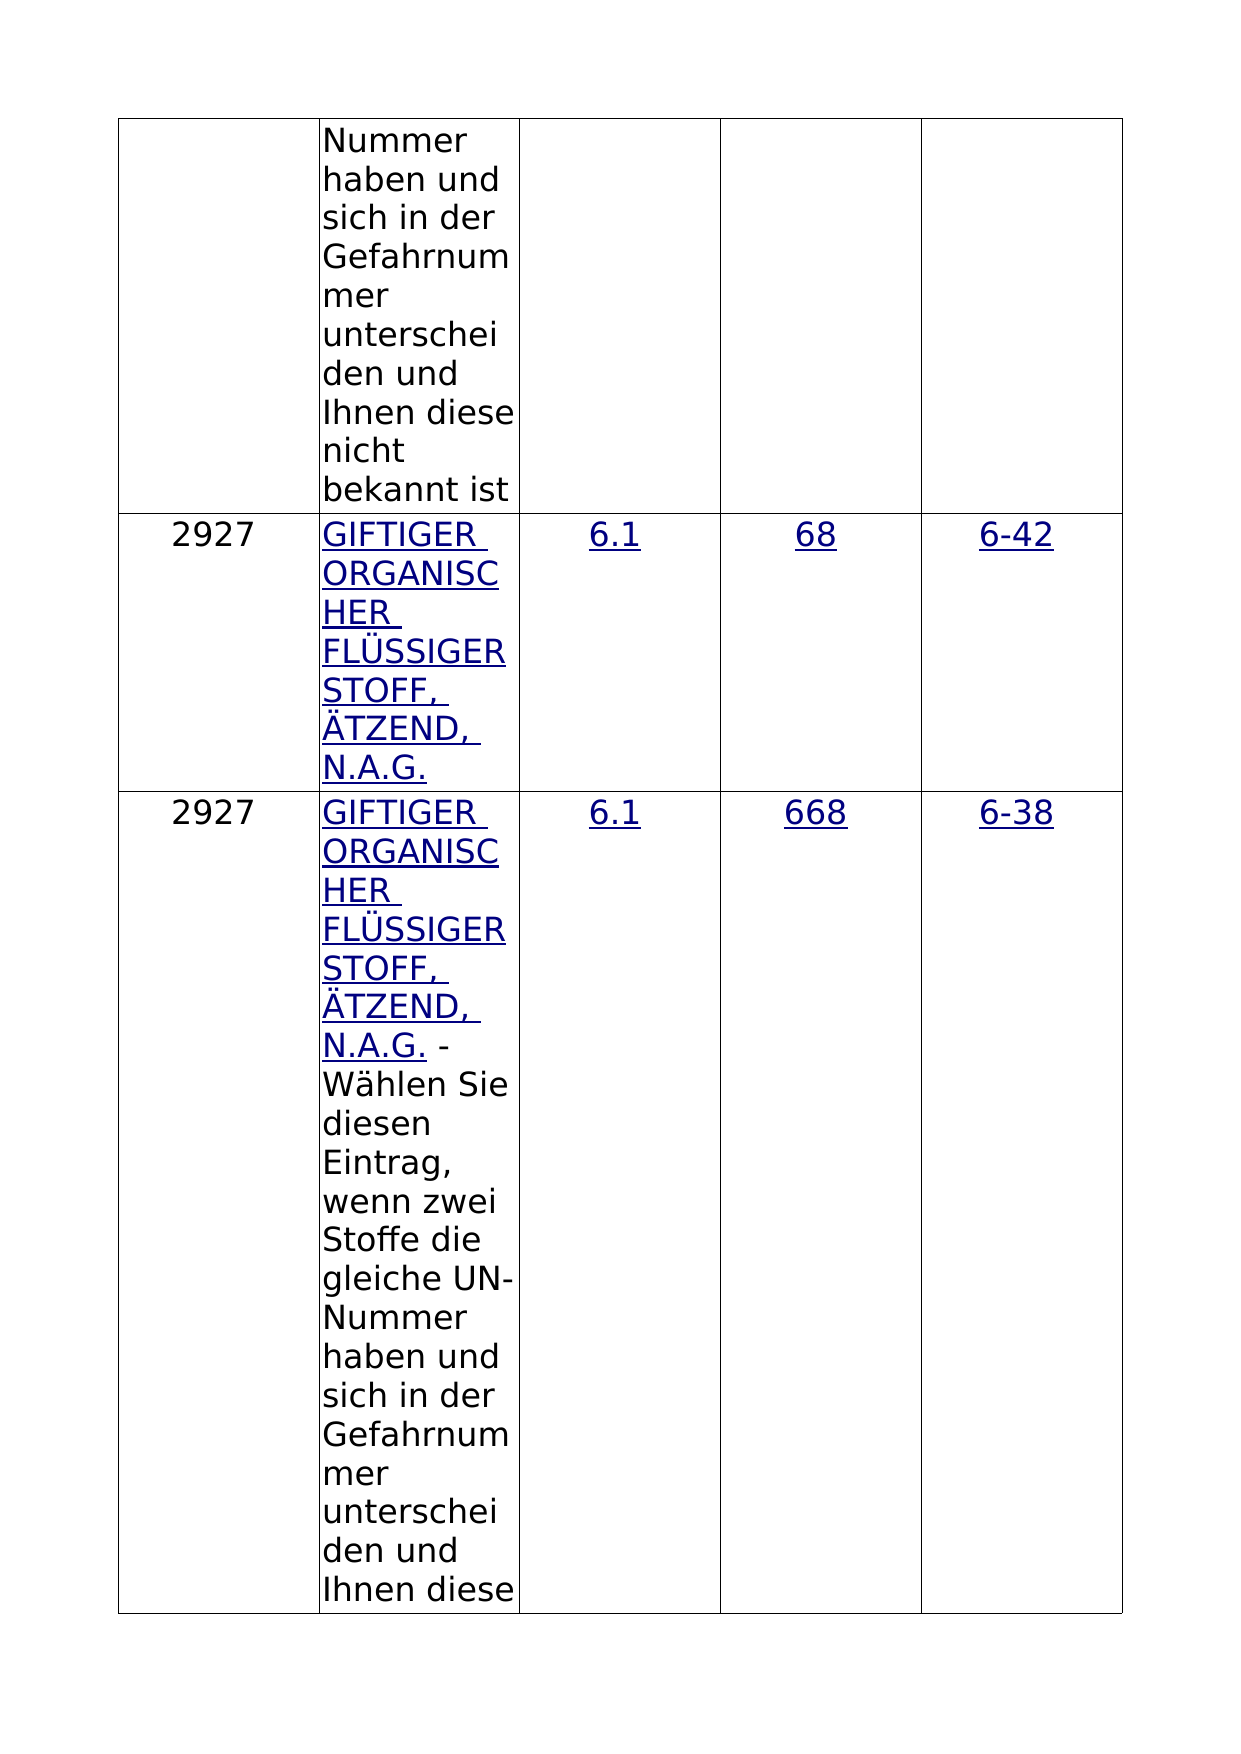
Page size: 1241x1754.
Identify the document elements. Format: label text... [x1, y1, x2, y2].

table_cell 2927 [119, 792, 319, 1612]
table_cell 6.1 [520, 792, 720, 1612]
table_cell 6-42 [922, 514, 1122, 791]
table_cell GIFTIGER ORGANISCHER FLÜSSIGER STOFF, ÄTZEND, N.A.G. [320, 514, 519, 791]
table_cell [520, 119, 720, 513]
table_cell 68 [721, 514, 921, 791]
table_cell 6.1 [520, 514, 720, 791]
table_cell [721, 119, 921, 513]
table_cell 668 [721, 792, 921, 1612]
table_cell Nummer haben und sich in der Gefahrnummer unterscheiden und Ihnen diese nicht bekannt ist [320, 119, 519, 513]
table_cell GIFTIGER ORGANISCHER FLÜSSIGER STOFF, ÄTZEND, N.A.G. - Wählen Sie diesen Eintrag, wenn zwei Stoffe die gleiche UN-Nummer haben und sich in der Gefahrnummer unterscheiden und Ihnen diese [320, 792, 519, 1612]
table_cell 6-38 [922, 792, 1122, 1612]
table_cell [119, 119, 319, 513]
table_cell 2927 [119, 514, 319, 791]
table_cell [922, 119, 1122, 513]
